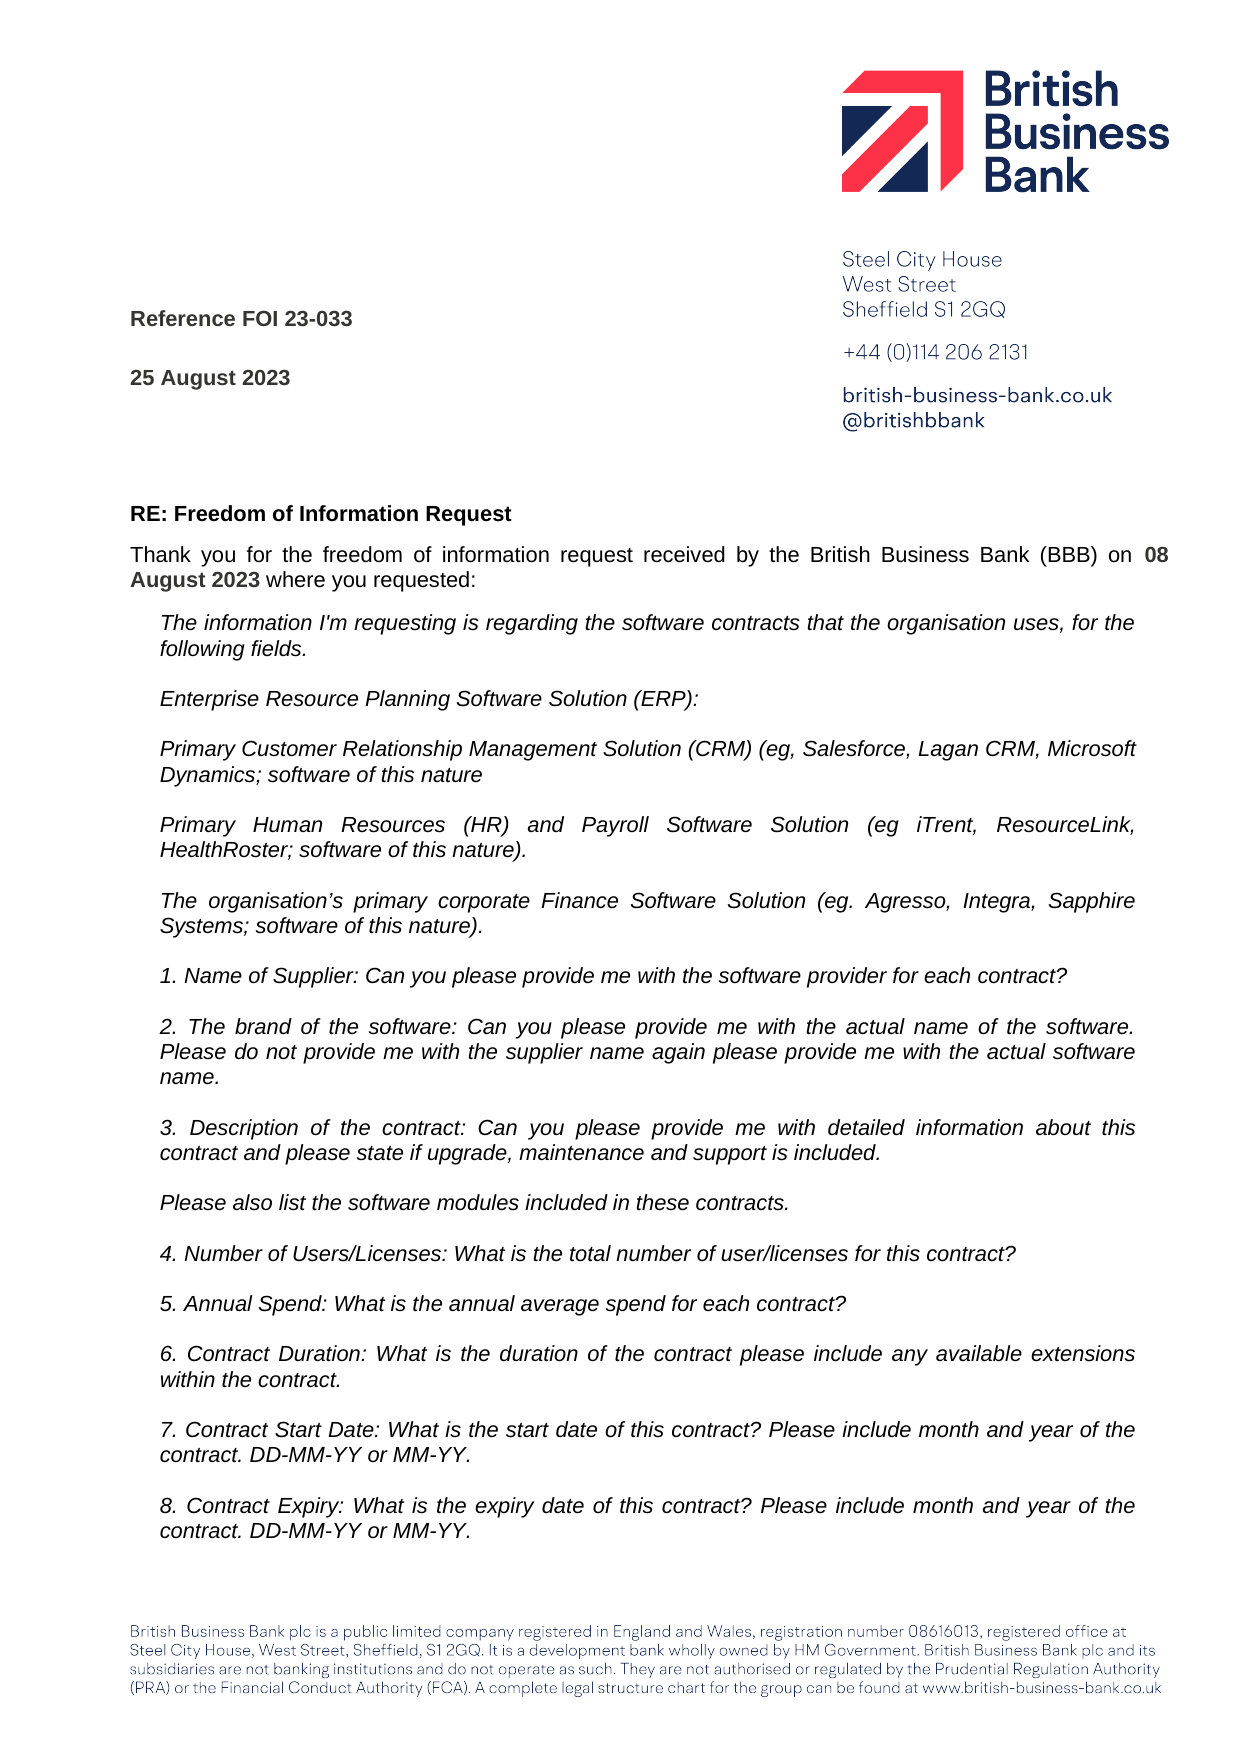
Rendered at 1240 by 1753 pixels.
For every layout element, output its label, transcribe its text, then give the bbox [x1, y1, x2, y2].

text RE: Freedom of Information Request [130, 501, 1169, 526]
text Reference FOI 23-033 [130, 303, 1169, 333]
text The information I'm requesting is regarding the software contracts that the organisation uses, for the following fields. [159, 610, 1139, 661]
text Primary Human Resources (HR) and Payroll Software Solution (eg iTrent, ResourceLink, HealthRoster; software of this nature). [159, 812, 1139, 862]
text 25 August 2023 [130, 362, 1169, 391]
text 4. Number of Users/Licenses: What is the total number of user/licenses for this contract? [159, 1241, 1139, 1266]
text 7. Contract Start Date: What is the start date of this contract? Please include month and year of the contract. DD-MM-YY or MM-YY. [159, 1417, 1139, 1467]
text Please also list the software modules included in these contracts. [159, 1190, 1139, 1215]
text 6. Contract Duration: What is the duration of the contract please include any available extensions within the contract. [159, 1341, 1139, 1392]
text Enterprise Resource Planning Software Solution (ERP): [159, 686, 1139, 711]
text 3. Description of the contract: Can you please provide me with detailed information about this contract and please state if upgrade, maintenance and support is included. [159, 1114, 1139, 1165]
text 1. Name of Supplier: Can you please provide me with the software provider for each contract? [159, 963, 1139, 988]
text 5. Annual Spend: What is the annual average spend for each contract? [159, 1291, 1139, 1316]
text 2. The brand of the software: Can you please provide me with the actual name of the software. Please do not provide me with the supplier name again please provide me with the actual software name. [159, 1014, 1139, 1089]
text 8. Contract Expiry: What is the expiry date of this contract? Please include month and year of the contract. DD-MM-YY or MM-YY. [159, 1493, 1139, 1543]
text Primary Customer Relationship Management Solution (CRM) (eg, Salesforce, Lagan CRM, Microsoft Dynamics; software of this nature [159, 736, 1139, 787]
text The organisation’s primary corporate Finance Software Solution (eg. Agresso, Integra, Sapphire Systems; software of this nature). [159, 888, 1139, 938]
text Thank you for the freedom of information request received by the British Business Bank (BBB) on 08 August 2023 where you requested: [130, 542, 1169, 593]
